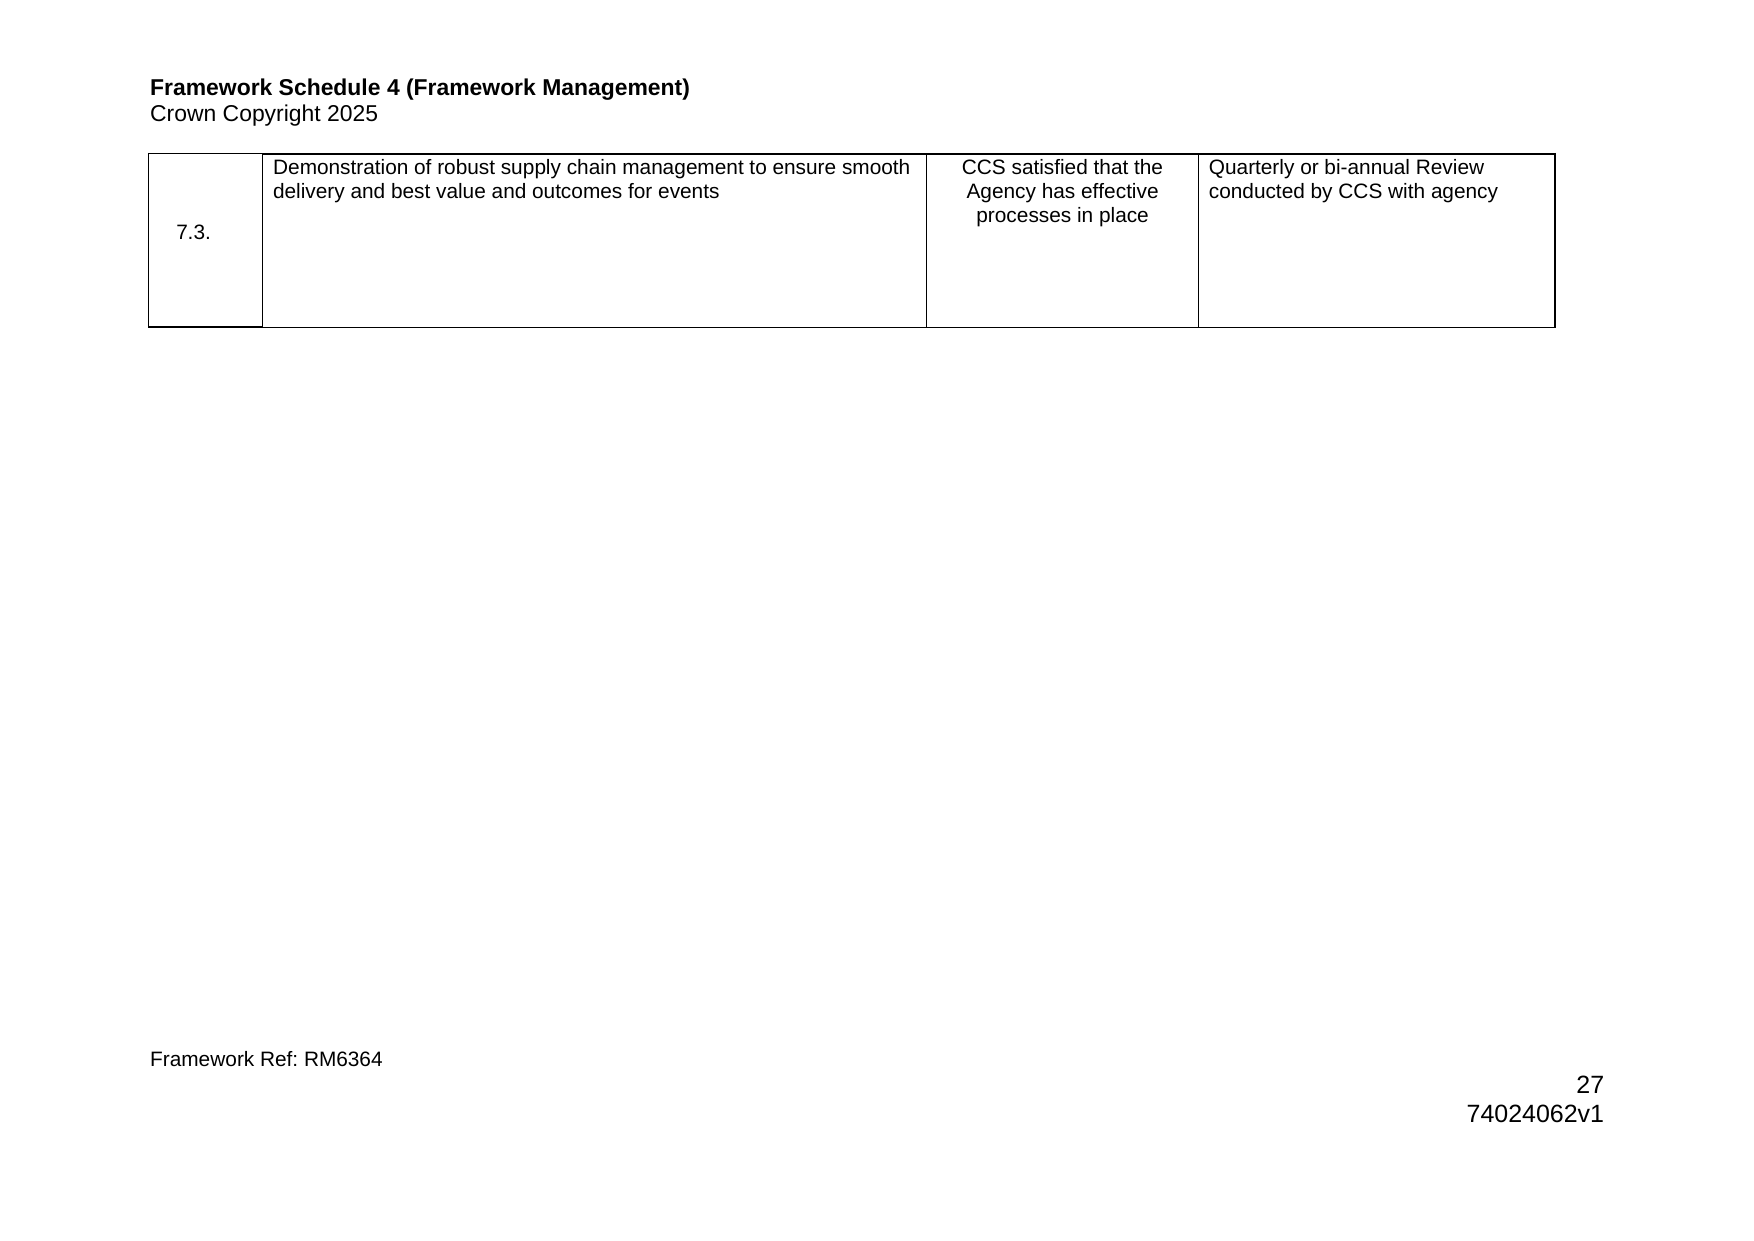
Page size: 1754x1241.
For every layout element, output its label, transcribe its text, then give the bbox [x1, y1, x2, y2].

table_cell [149, 154, 262, 326]
table_cell CCS satisfied that the Agency has effective processes in place [927, 155, 1198, 326]
table_cell Demonstration of robust supply chain management to ensure smooth delivery and best value and outcomes for events [263, 155, 926, 326]
table_cell Quarterly or bi-annual Review conducted by CCS with agency [1199, 155, 1554, 326]
